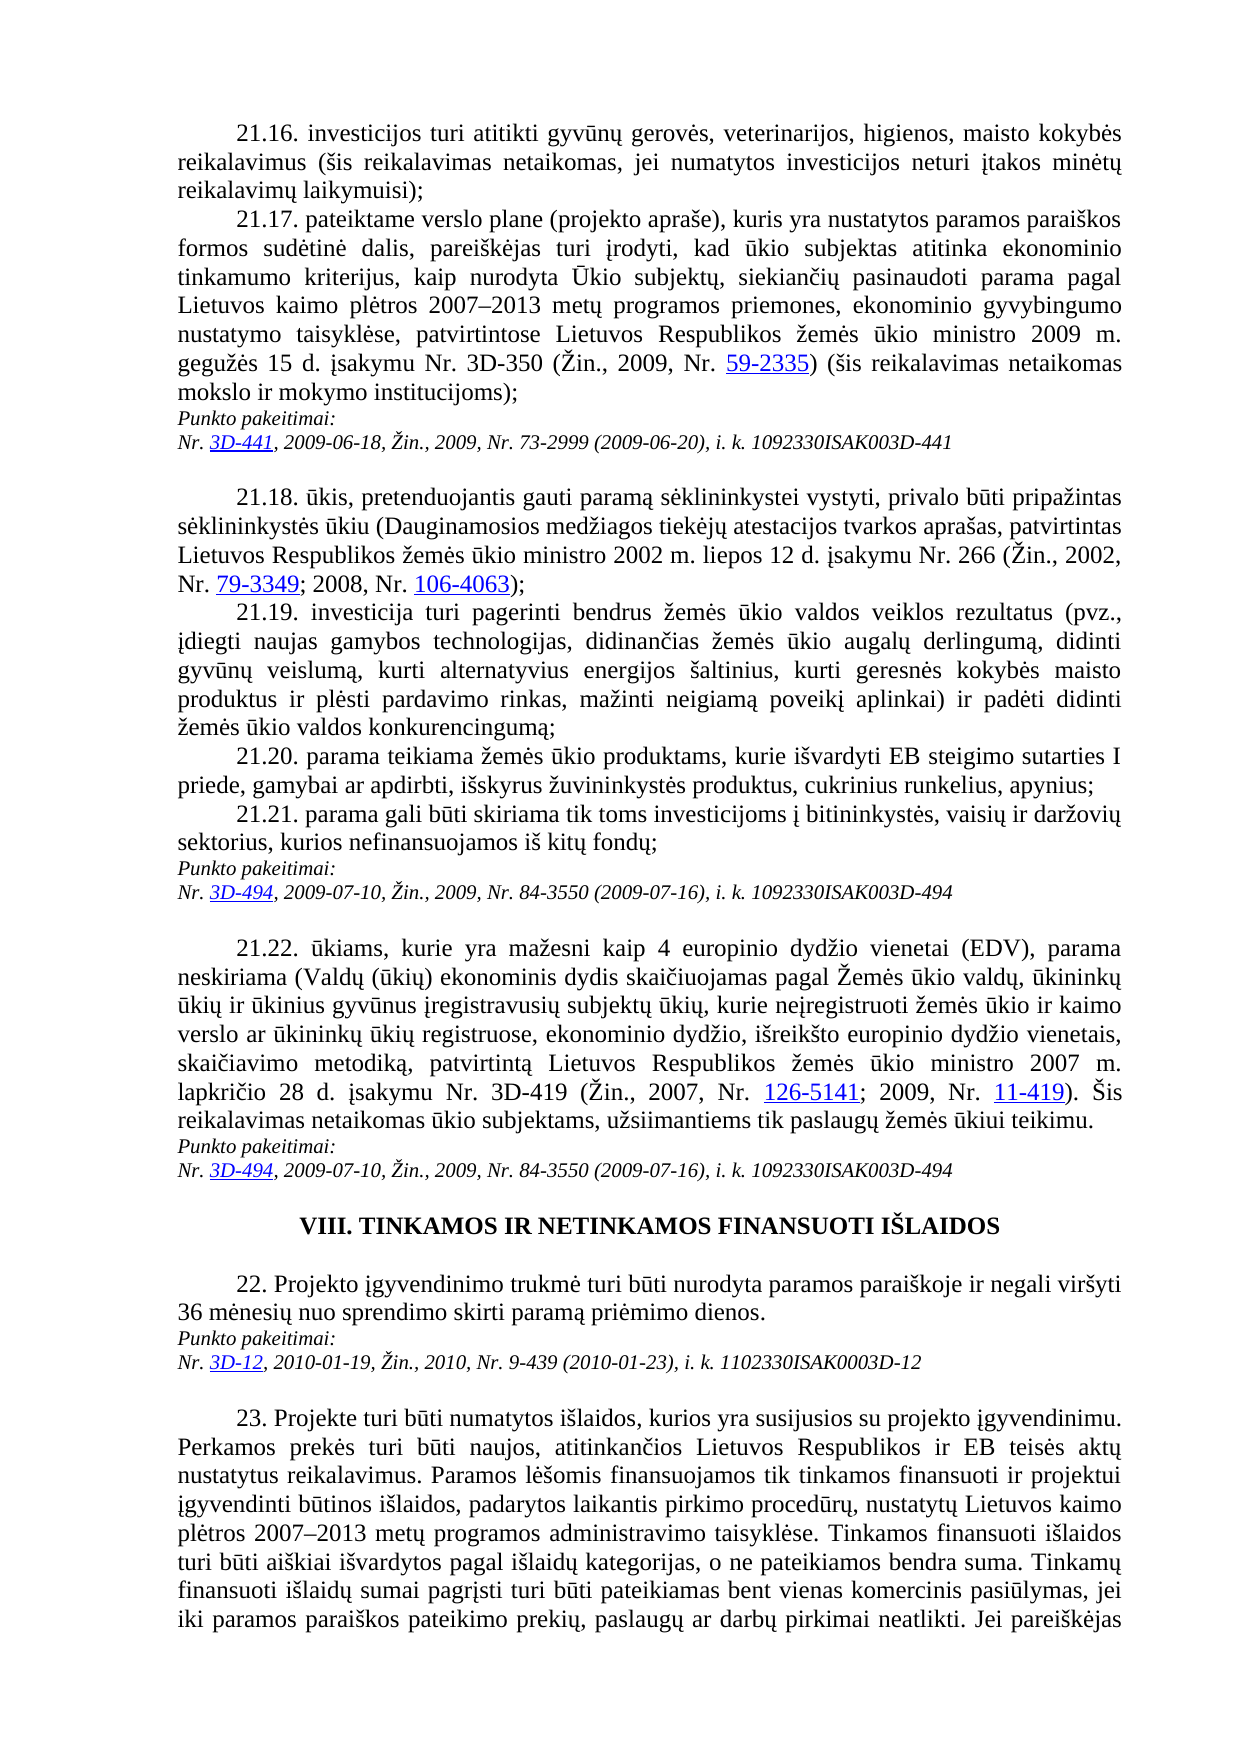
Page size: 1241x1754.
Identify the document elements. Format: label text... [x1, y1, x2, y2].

text 21.22. ūkiams, kurie yra mažesni kaip 4 europinio dydžio vienetai (EDV), parama neskiriama (Valdų (ūkių) ekonominis dydis skaičiuojamas pagal Žemės ūkio valdų, ūkininkų ūkių ir ūkinius gyvūnus įregistravusių subjektų ūkių, kurie neįregistruoti žemės ūkio ir kaimo verslo ar ūkininkų ūkių registruose, ekonominio dydžio, išreikšto europinio dydžio vienetais, skaičiavimo metodiką, patvirtintą Lietuvos Respublikos žemės ūkio ministro 2007 m. lapkričio 28 d. įsakymu Nr. 3D-419 (Žin., 2007, Nr. 126-5141; 2009, Nr. 11-419). Šis reikalavimas netaikomas ūkio subjektams, užsiimantiems tik paslaugų žemės ūkiui teikimu. [177, 933, 1122, 1134]
text Nr. 3D-441, 2009-06-18, Žin., 2009, Nr. 73-2999 (2009-06-20), i. k. 1092330ISAK003D-441 [177, 430, 1122, 454]
text Punkto pakeitimai: [177, 1134, 1122, 1158]
text Nr. 3D-494, 2009-07-10, Žin., 2009, Nr. 84-3550 (2009-07-16), i. k. 1092330ISAK003D-494 [177, 1158, 1122, 1182]
text 21.19. investicija turi pagerinti bendrus žemės ūkio valdos veiklos rezultatus (pvz., įdiegti naujas gamybos technologijas, didinančias žemės ūkio augalų derlingumą, didinti gyvūnų veislumą, kurti alternatyvius energijos šaltinius, kurti geresnės kokybės maisto produktus ir plėsti pardavimo rinkas, mažinti neigiamą poveikį aplinkai) ir padėti didinti žemės ūkio valdos konkurencingumą; [177, 597, 1122, 741]
text Punkto pakeitimai: [177, 406, 1122, 430]
text VIII. TINKAMOS IR NETINKAMOS FINANSUOTI IŠLAIDOS [177, 1211, 1122, 1240]
text 21.21. parama gali būti skiriama tik toms investicijoms į bitininkystės, vaisių ir daržovių sektorius, kurios nefinansuojamos iš kitų fondų; [177, 799, 1122, 856]
text 23. Projekte turi būti numatytos išlaidos, kurios yra susijusios su projekto įgyvendinimu. Perkamos prekės turi būti naujos, atitinkančios Lietuvos Respublikos ir EB teisės aktų nustatytus reikalavimus. Paramos lėšomis finansuojamos tik tinkamos finansuoti ir projektui įgyvendinti būtinos išlaidos, padarytos laikantis pirkimo procedūrų, nustatytų Lietuvos kaimo plėtros 2007–2013 metų programos administravimo taisyklėse. Tinkamos finansuoti išlaidos turi būti aiškiai išvardytos pagal išlaidų kategorijas, o ne pateikiamos bendra suma. Tinkamų finansuoti išlaidų sumai pagrįsti turi būti pateikiamas bent vienas komercinis pasiūlymas, jei iki paramos paraiškos pateikimo prekių, paslaugų ar darbų pirkimai neatlikti. Jei pareiškėjas [177, 1403, 1122, 1633]
text 21.20. parama teikiama žemės ūkio produktams, kurie išvardyti EB steigimo sutarties I priede, gamybai ar apdirbti, išskyrus žuvininkystės produktus, cukrinius runkelius, apynius; [177, 741, 1122, 799]
text Punkto pakeitimai: [177, 1326, 1122, 1350]
text Nr. 3D-494, 2009-07-10, Žin., 2009, Nr. 84-3550 (2009-07-16), i. k. 1092330ISAK003D-494 [177, 880, 1122, 904]
text 21.16. investicijos turi atitikti gyvūnų gerovės, veterinarijos, higienos, maisto kokybės reikalavimus (šis reikalavimas netaikomas, jei numatytos investicijos neturi įtakos minėtų reikalavimų laikymuisi); [177, 118, 1122, 204]
text Nr. 3D-12, 2010-01-19, Žin., 2010, Nr. 9-439 (2010-01-23), i. k. 1102330ISAK0003D-12 [177, 1350, 1122, 1374]
text 21.17. pateiktame verslo plane (projekto apraše), kuris yra nustatytos paramos paraiškos formos sudėtinė dalis, pareiškėjas turi įrodyti, kad ūkio subjektas atitinka ekonominio tinkamumo kriterijus, kaip nurodyta Ūkio subjektų, siekiančių pasinaudoti parama pagal Lietuvos kaimo plėtros 2007–2013 metų programos priemones, ekonominio gyvybingumo nustatymo taisyklėse, patvirtintose Lietuvos Respublikos žemės ūkio ministro 2009 m. gegužės 15 d. įsakymu Nr. 3D-350 (Žin., 2009, Nr. 59-2335) (šis reikalavimas netaikomas mokslo ir mokymo institucijoms); [177, 204, 1122, 406]
text Punkto pakeitimai: [177, 856, 1122, 880]
text 21.18. ūkis, pretenduojantis gauti paramą sėklininkystei vystyti, privalo būti pripažintas sėklininkystės ūkiu (Dauginamosios medžiagos tiekėjų atestacijos tvarkos aprašas, patvirtintas Lietuvos Respublikos žemės ūkio ministro 2002 m. liepos 12 d. įsakymu Nr. 266 (Žin., 2002, Nr. 79-3349; 2008, Nr. 106-4063); [177, 482, 1122, 597]
text 22. Projekto įgyvendinimo trukmė turi būti nurodyta paramos paraiškoje ir negali viršyti 36 mėnesių nuo sprendimo skirti paramą priėmimo dienos. [177, 1269, 1122, 1326]
